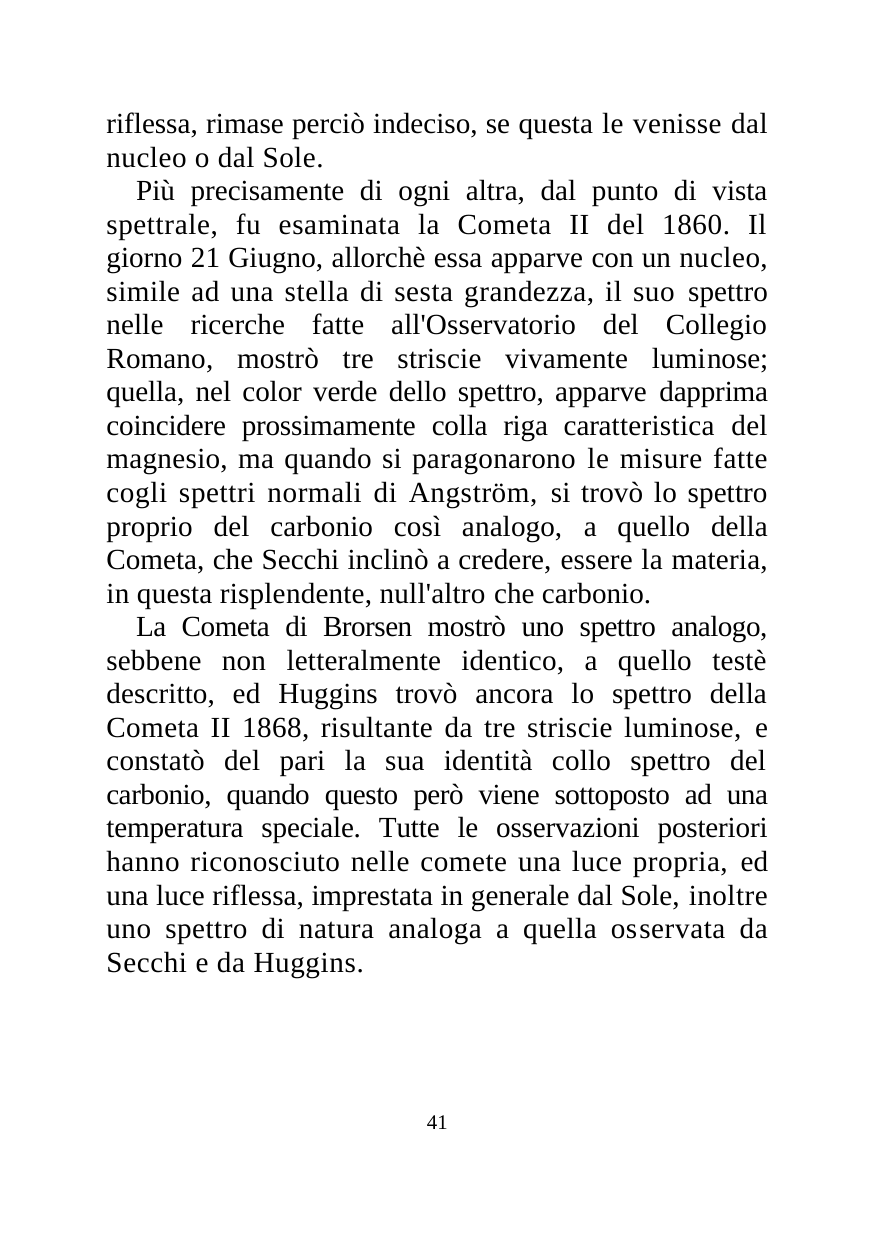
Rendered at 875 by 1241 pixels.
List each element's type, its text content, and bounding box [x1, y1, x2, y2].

text La Cometa di Brorsen mostrò uno spettro analogo, sebbene non letteralmente identico, a quello testè descritto, ed Huggins trovò ancora lo spettro della Cometa II 1868, risultante da tre striscie luminose, e constatò del pari la sua identità collo spettro del carbonio, quando questo però viene sottoposto ad una temperatura speciale. Tutte le osservazioni posteriori hanno riconosciuto nelle comete una luce propria, ed una luce riflessa, imprestata in generale dal Sole, inoltre uno spettro di natura analoga a quella osservata da Secchi e da Huggins. [106, 609, 768, 978]
text Più precisamente di ogni altra, dal punto di vista spettrale, fu esaminata la Cometa II del 1860. Il giorno 21 Giugno, allorchè essa apparve con un nucleo, simile ad una stella di sesta grandezza, il suo spettro nelle ricerche fatte all'Osservatorio del Collegio Romano, mostrò tre striscie vivamente luminose; quella, nel color verde dello spettro, apparve dapprima coincidere prossimamente colla riga caratteristica del magnesio, ma quando si paragonarono le misure fatte cogli spettri normali di Angström, si trovò lo spettro proprio del carbonio così analogo, a quello della Cometa, che Secchi inclinò a credere, essere la materia, in questa risplendente, null'altro che carbonio. [106, 173, 768, 609]
text riflessa, rimase perciò indeciso, se questa le venisse dal nucleo o dal Sole. [106, 106, 768, 173]
